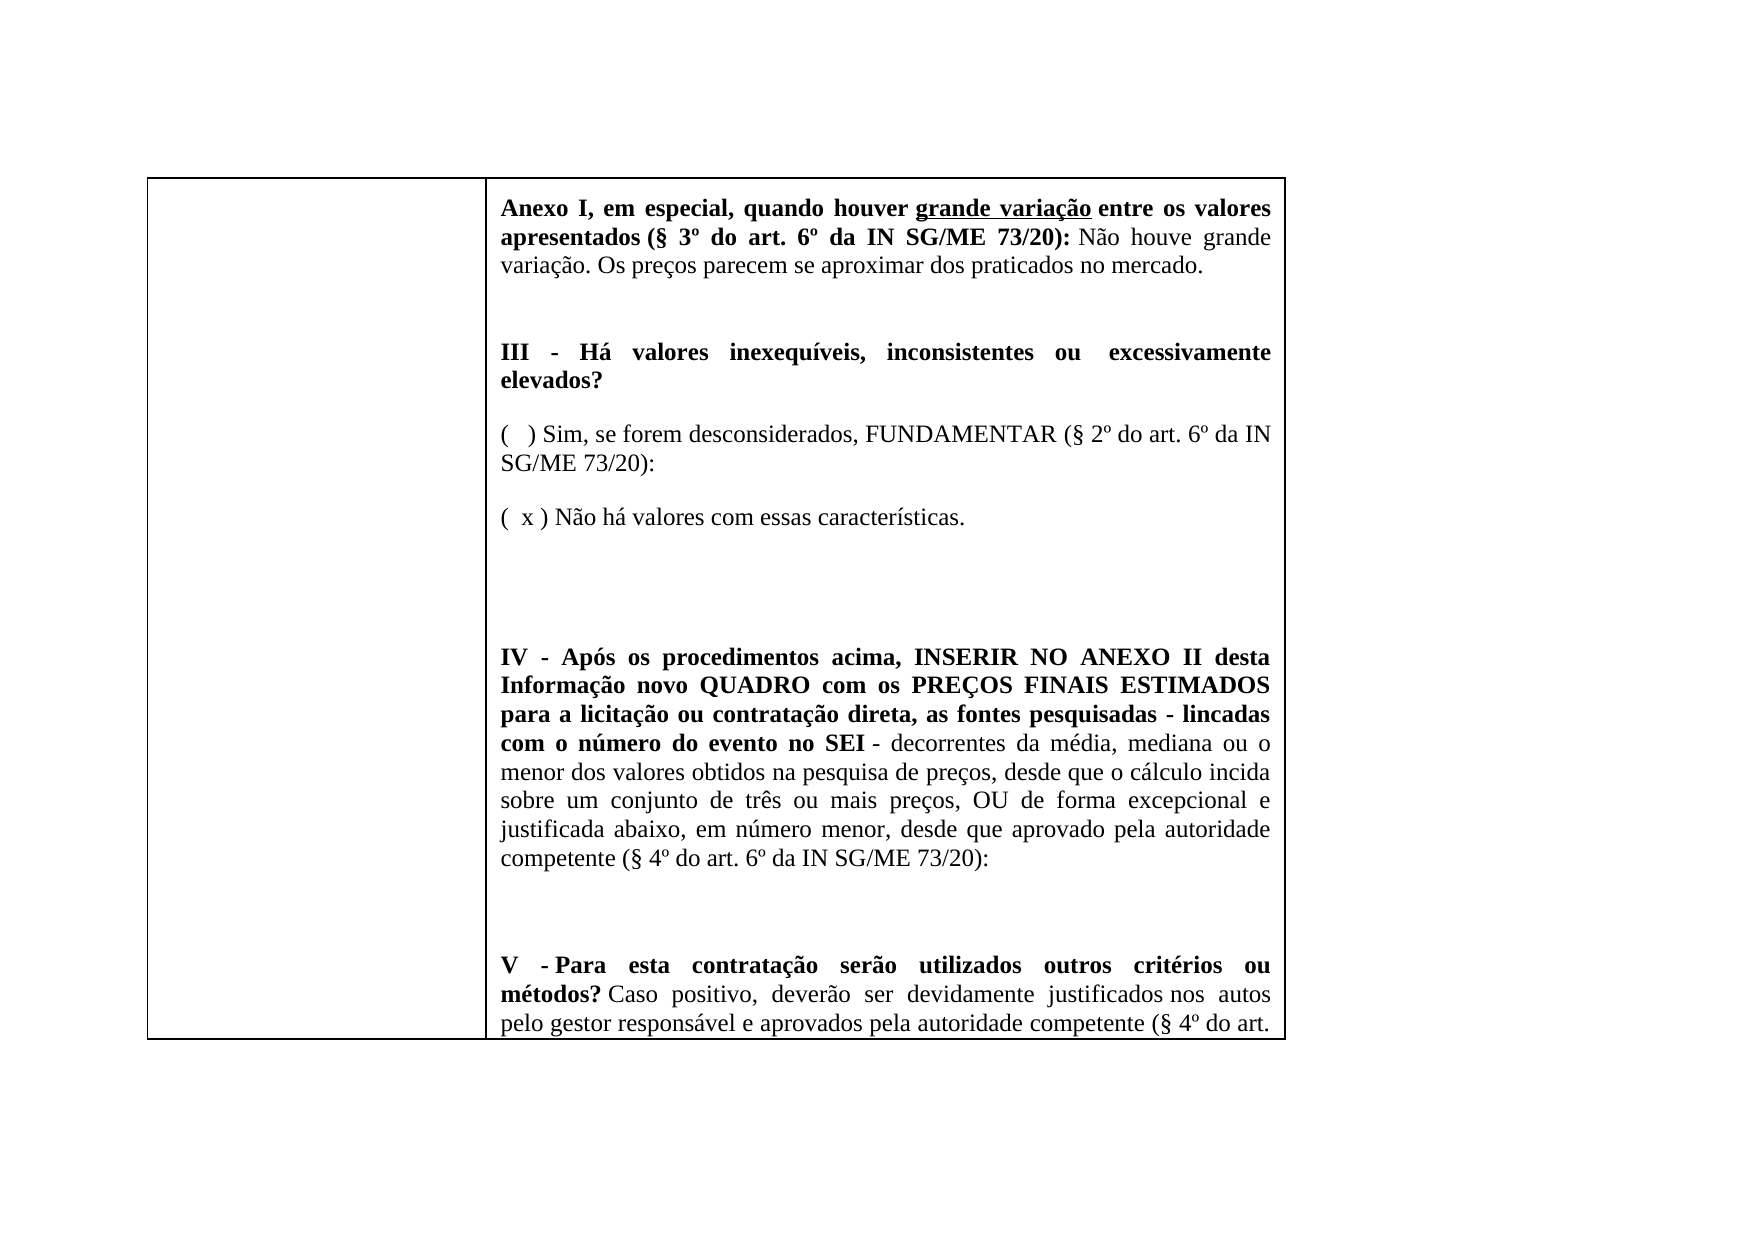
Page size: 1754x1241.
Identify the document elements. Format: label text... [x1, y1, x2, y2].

table_cell Anexo I, em especial, quando houver grande variação entre os valores apresentados (§ 3º do art. 6º da IN SG/ME 73/20): Não houve grande variação. Os preços parecem se aproximar dos praticados no mercado. III - Há valores inexequíveis, inconsistentes ou excessivamente elevados? ( ) Sim, se forem desconsiderados, FUNDAMENTAR (§ 2º do art. 6º da IN SG/ME 73/20): ( x ) Não há valores com essas características. IV - Após os procedimentos acima, INSERIR NO ANEXO II desta Informação novo QUADRO com os PREÇOS FINAIS ESTIMADOS para a licitação ou contratação direta, as fontes pesquisadas - lincadas com o número do evento no SEI - decorrentes da média, mediana ou o menor dos valores obtidos na pesquisa de preços, desde que o cálculo incida sobre um conjunto de três ou mais preços, OU de forma excepcional e justificada abaixo, em número menor, desde que aprovado pela autoridade competente (§ 4º do art. 6º da IN SG/ME 73/20): V - Para esta contratação serão utilizados outros critérios ou métodos? Caso positivo, deverão ser devidamente justificados nos autos pelo gestor responsável e aprovados pela autoridade competente (§ 4º do art. [487, 179, 1284, 1038]
table_cell [148, 179, 485, 1038]
